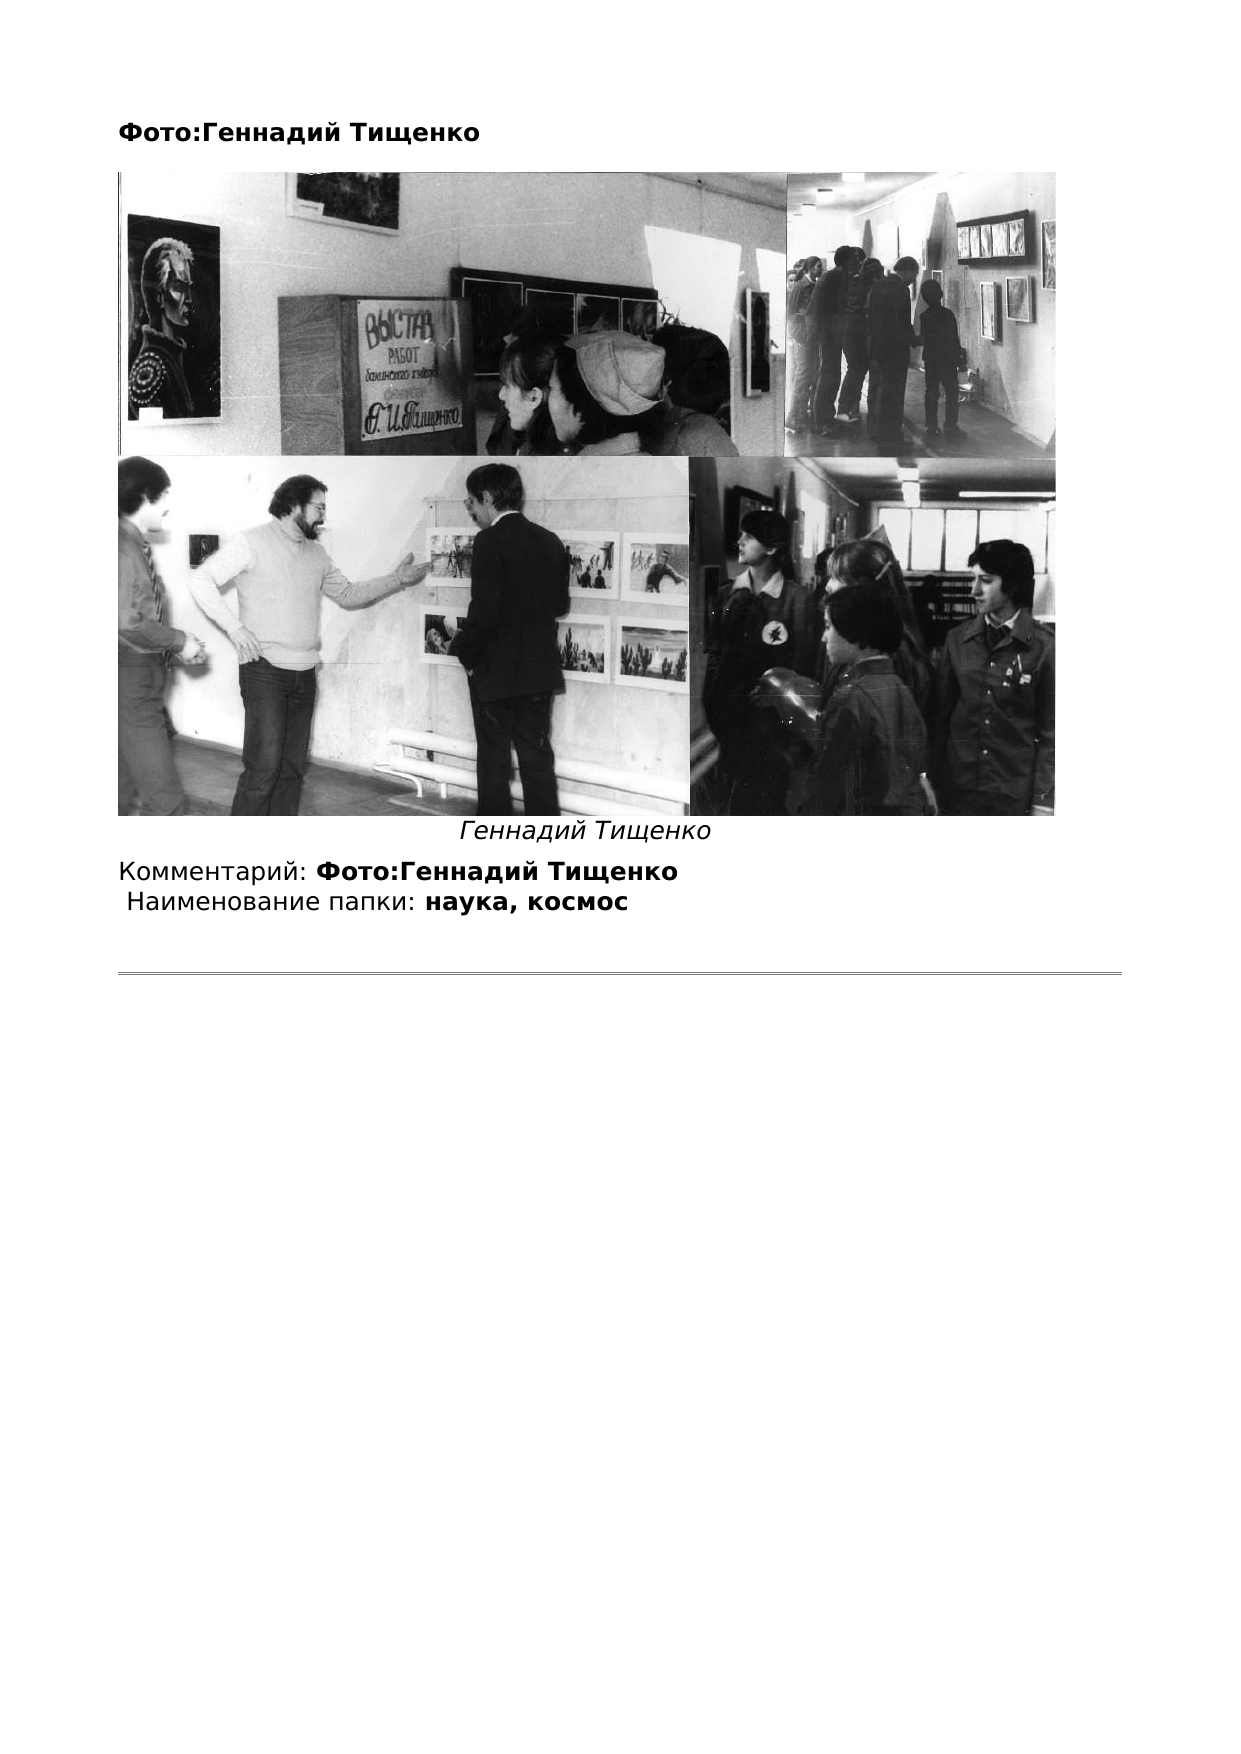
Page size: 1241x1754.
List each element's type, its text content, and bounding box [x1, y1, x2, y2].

text Комментарий: Фото:Геннадий Тищенко Наименование папки: наука, космос [118, 858, 1122, 945]
subtitle Фото:Геннадий Тищенко [118, 118, 1122, 147]
picture [118, 172, 1056, 816]
text Геннадий Тищенко [118, 816, 1056, 845]
